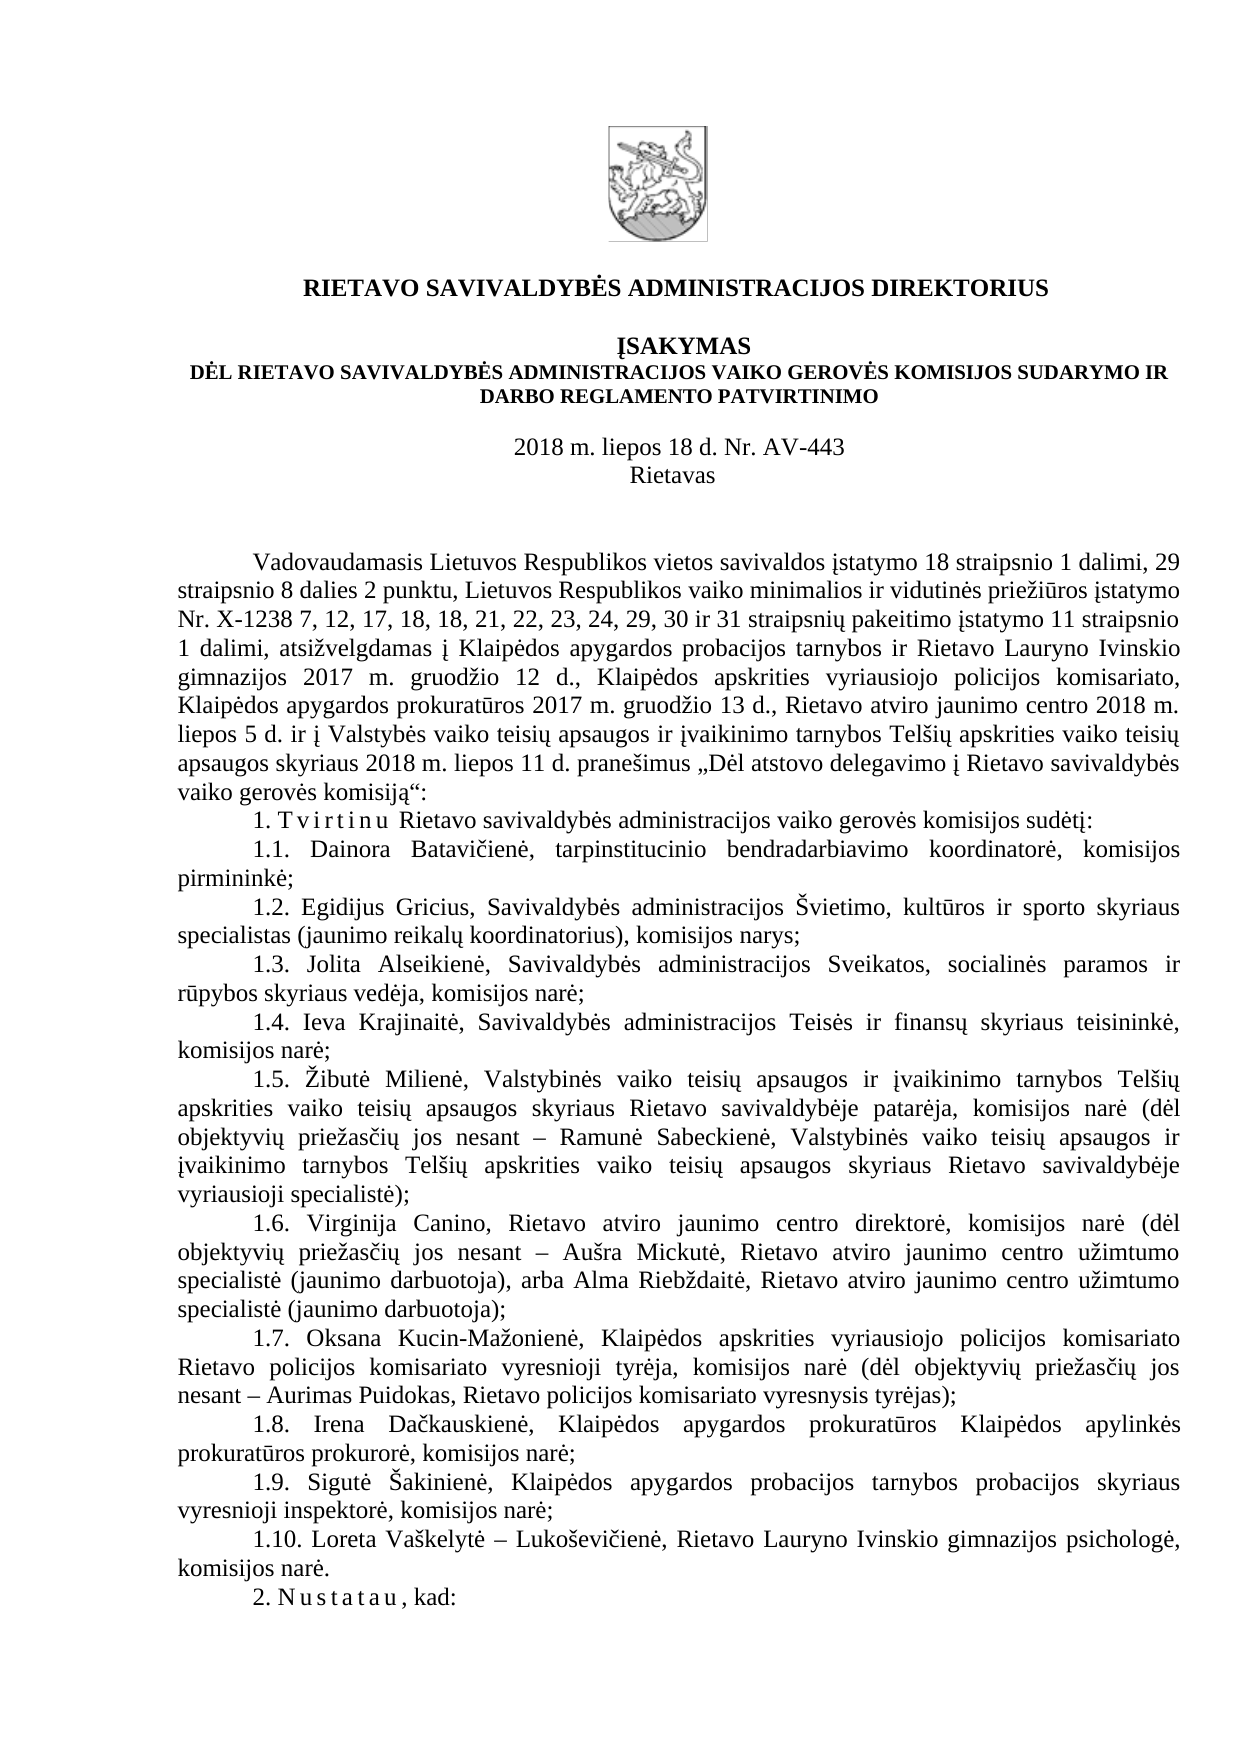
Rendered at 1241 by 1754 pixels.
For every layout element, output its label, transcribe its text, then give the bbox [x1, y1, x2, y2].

text 1.6. Virginija Canino, Rietavo atviro jaunimo centro direktorė, komisijos narė (dėl objektyvių priežasčių jos nesant – Aušra Mickutė, Rietavo atviro jaunimo centro užimtumo specialistė (jaunimo darbuotoja), arba Alma Riebždaitė, Rietavo atviro jaunimo centro užimtumo specialistė (jaunimo darbuotoja); [177, 1208, 1181, 1323]
text Vadovaudamasis Lietuvos Respublikos vietos savivaldos įstatymo 18 straipsnio 1 dalimi, 29 straipsnio 8 dalies 2 punktu, Lietuvos Respublikos vaiko minimalios ir vidutinės priežiūros įstatymo Nr. X-1238 7, 12, 17, 18, 18, 21, 22, 23, 24, 29, 30 ir 31 straipsnių pakeitimo įstatymo 11 straipsnio 1 dalimi, atsižvelgdamas į Klaipėdos apygardos probacijos tarnybos ir Rietavo Lauryno Ivinskio gimnazijos 2017 m. gruodžio 12 d., Klaipėdos apskrities vyriausiojo policijos komisariato, Klaipėdos apygardos prokuratūros 2017 m. gruodžio 13 d., Rietavo atviro jaunimo centro 2018 m. liepos 5 d. ir į Valstybės vaiko teisių apsaugos ir įvaikinimo tarnybos Telšių apskrities vaiko teisių apsaugos skyriaus 2018 m. liepos 11 d. pranešimus „Dėl atstovo delegavimo į Rietavo savivaldybės vaiko gerovės komisiją“: [177, 547, 1181, 806]
text 1. Tvirtinu Rietavo savivaldybės administracijos vaiko gerovės komisijos sudėtį: [177, 806, 1181, 834]
text 1.4. Ieva Krajinaitė, Savivaldybės administracijos Teisės ir finansų skyriaus teisininkė, komisijos narė; [177, 1007, 1181, 1064]
text 1.1. Dainora Batavičienė, tarpinstitucinio bendradarbiavimo koordinatorė, komisijos pirmininkė; [177, 834, 1181, 892]
text 2018 m. liepos 18 d. Nr. AV-443 [177, 432, 1181, 461]
text RIETAVO SAVIVALDYBĖS ADMINISTRACIJOS DIREKTORIUS [177, 273, 1181, 302]
text 2. Nustatau, kad: [177, 1582, 1181, 1611]
text Rietavas [177, 461, 1181, 489]
text ĮSAKYMAS [177, 331, 1181, 360]
text 1.9. Sigutė Šakinienė, Klaipėdos apygardos probacijos tarnybos probacijos skyriaus vyresnioji inspektorė, komisijos narė; [177, 1467, 1181, 1524]
text 1.8. Irena Dačkauskienė, Klaipėdos apygardos prokuratūros Klaipėdos apylinkės prokuratūros prokurorė, komisijos narė; [177, 1409, 1181, 1467]
text 1.7. Oksana Kucin-Mažonienė, Klaipėdos apskrities vyriausiojo policijos komisariato Rietavo policijos komisariato vyresnioji tyrėja, komisijos narė (dėl objektyvių priežasčių jos nesant – Aurimas Puidokas, Rietavo policijos komisariato vyresnysis tyrėjas); [177, 1323, 1181, 1409]
text 1.10. Loreta Vaškelytė – Lukoševičienė, Rietavo Lauryno Ivinskio gimnazijos psichologė, komisijos narė. [177, 1524, 1181, 1582]
text dėl Rietavo savivaldybės administrAcijos vaiko gerovės komisijos sudarymo ir darbo reglamento patvirtinimo [177, 360, 1181, 408]
text 1.3. Jolita Alseikienė, Savivaldybės administracijos Sveikatos, socialinės paramos ir rūpybos skyriaus vedėja, komisijos narė; [177, 949, 1181, 1007]
text 1.2. Egidijus Gricius, Savivaldybės administracijos Švietimo, kultūros ir sporto skyriaus specialistas (jaunimo reikalų koordinatorius), komisijos narys; [177, 892, 1181, 949]
text 1.5. Žibutė Milienė, Valstybinės vaiko teisių apsaugos ir įvaikinimo tarnybos Telšių apskrities vaiko teisių apsaugos skyriaus Rietavo savivaldybėje patarėja, komisijos narė (dėl objektyvių priežasčių jos nesant – Ramunė Sabeckienė, Valstybinės vaiko teisių apsaugos ir įvaikinimo tarnybos Telšių apskrities vaiko teisių apsaugos skyriaus Rietavo savivaldybėje vyriausioji specialistė); [177, 1064, 1181, 1208]
